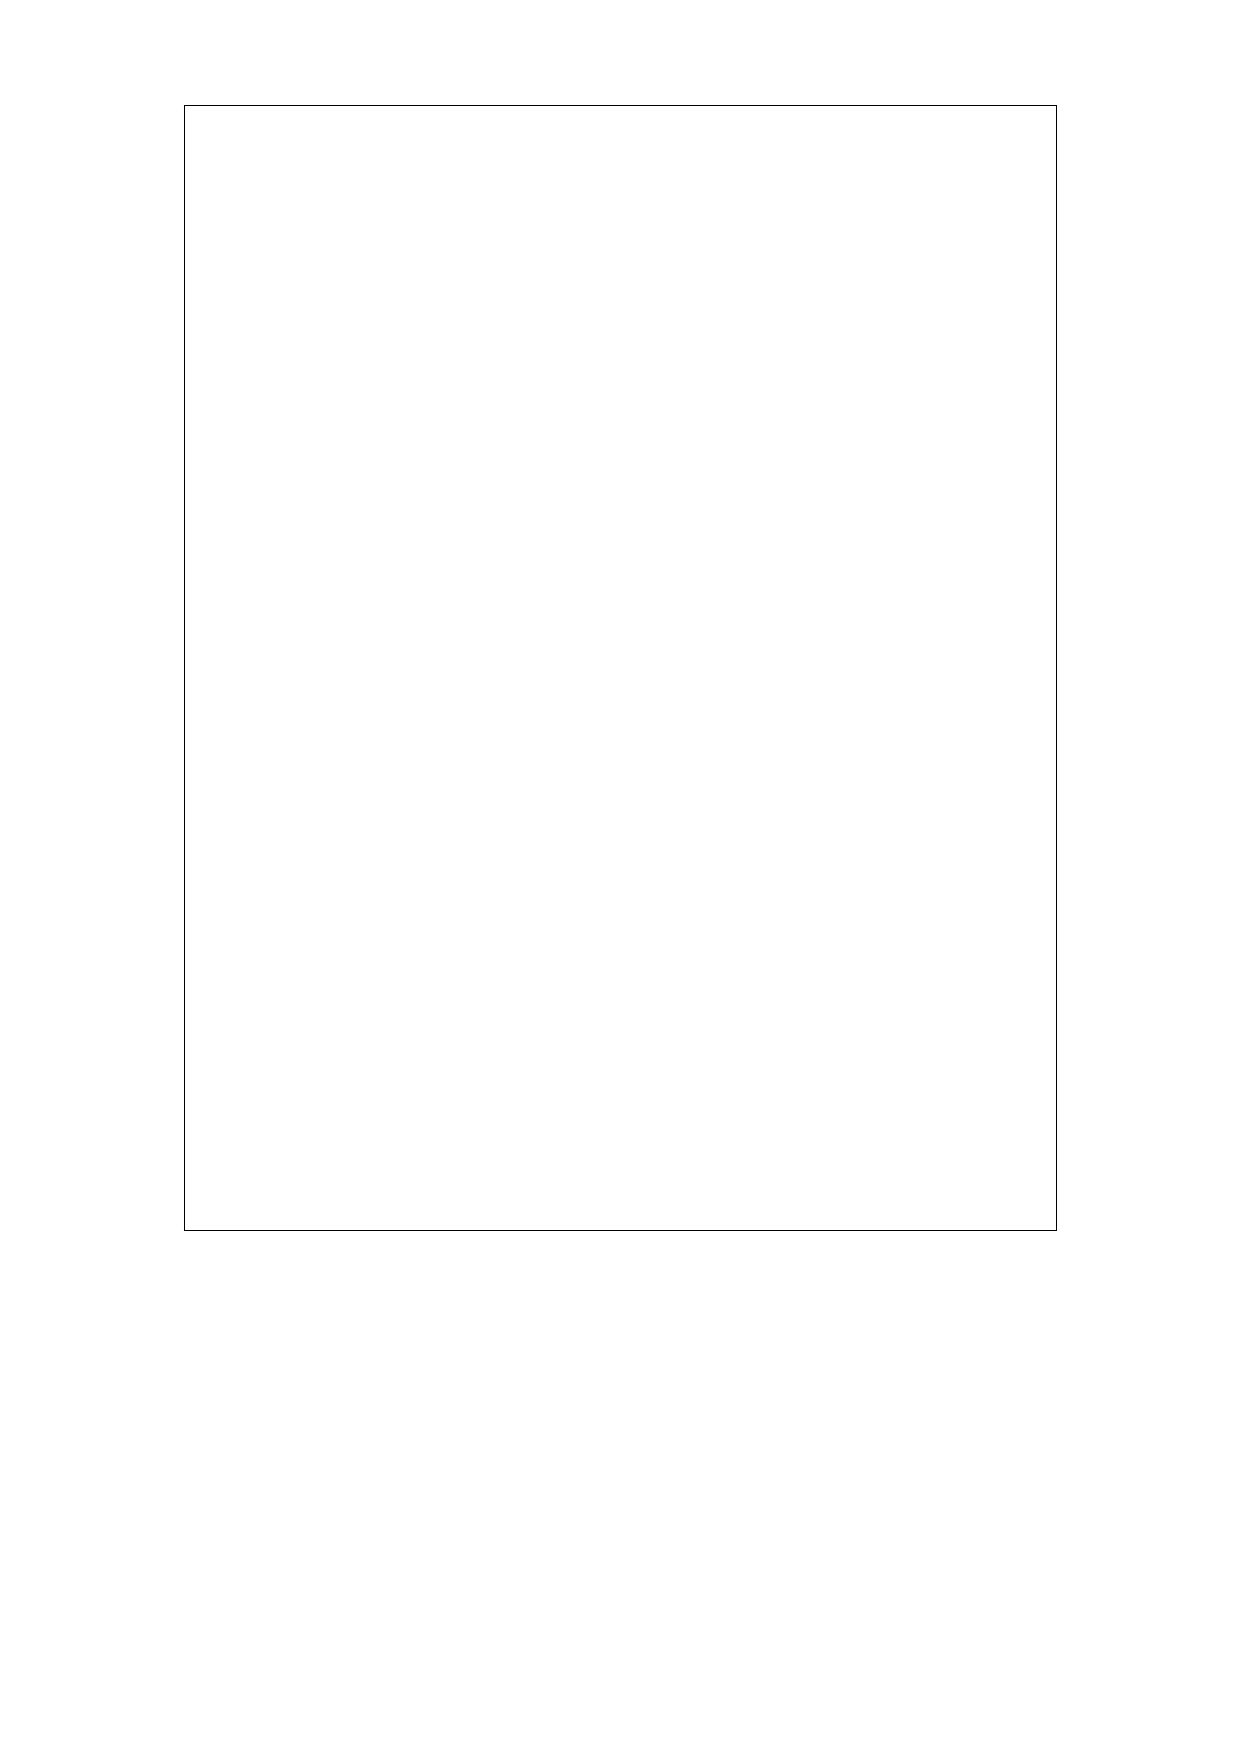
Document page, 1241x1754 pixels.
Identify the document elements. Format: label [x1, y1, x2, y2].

table_header [185, 106, 1056, 1230]
